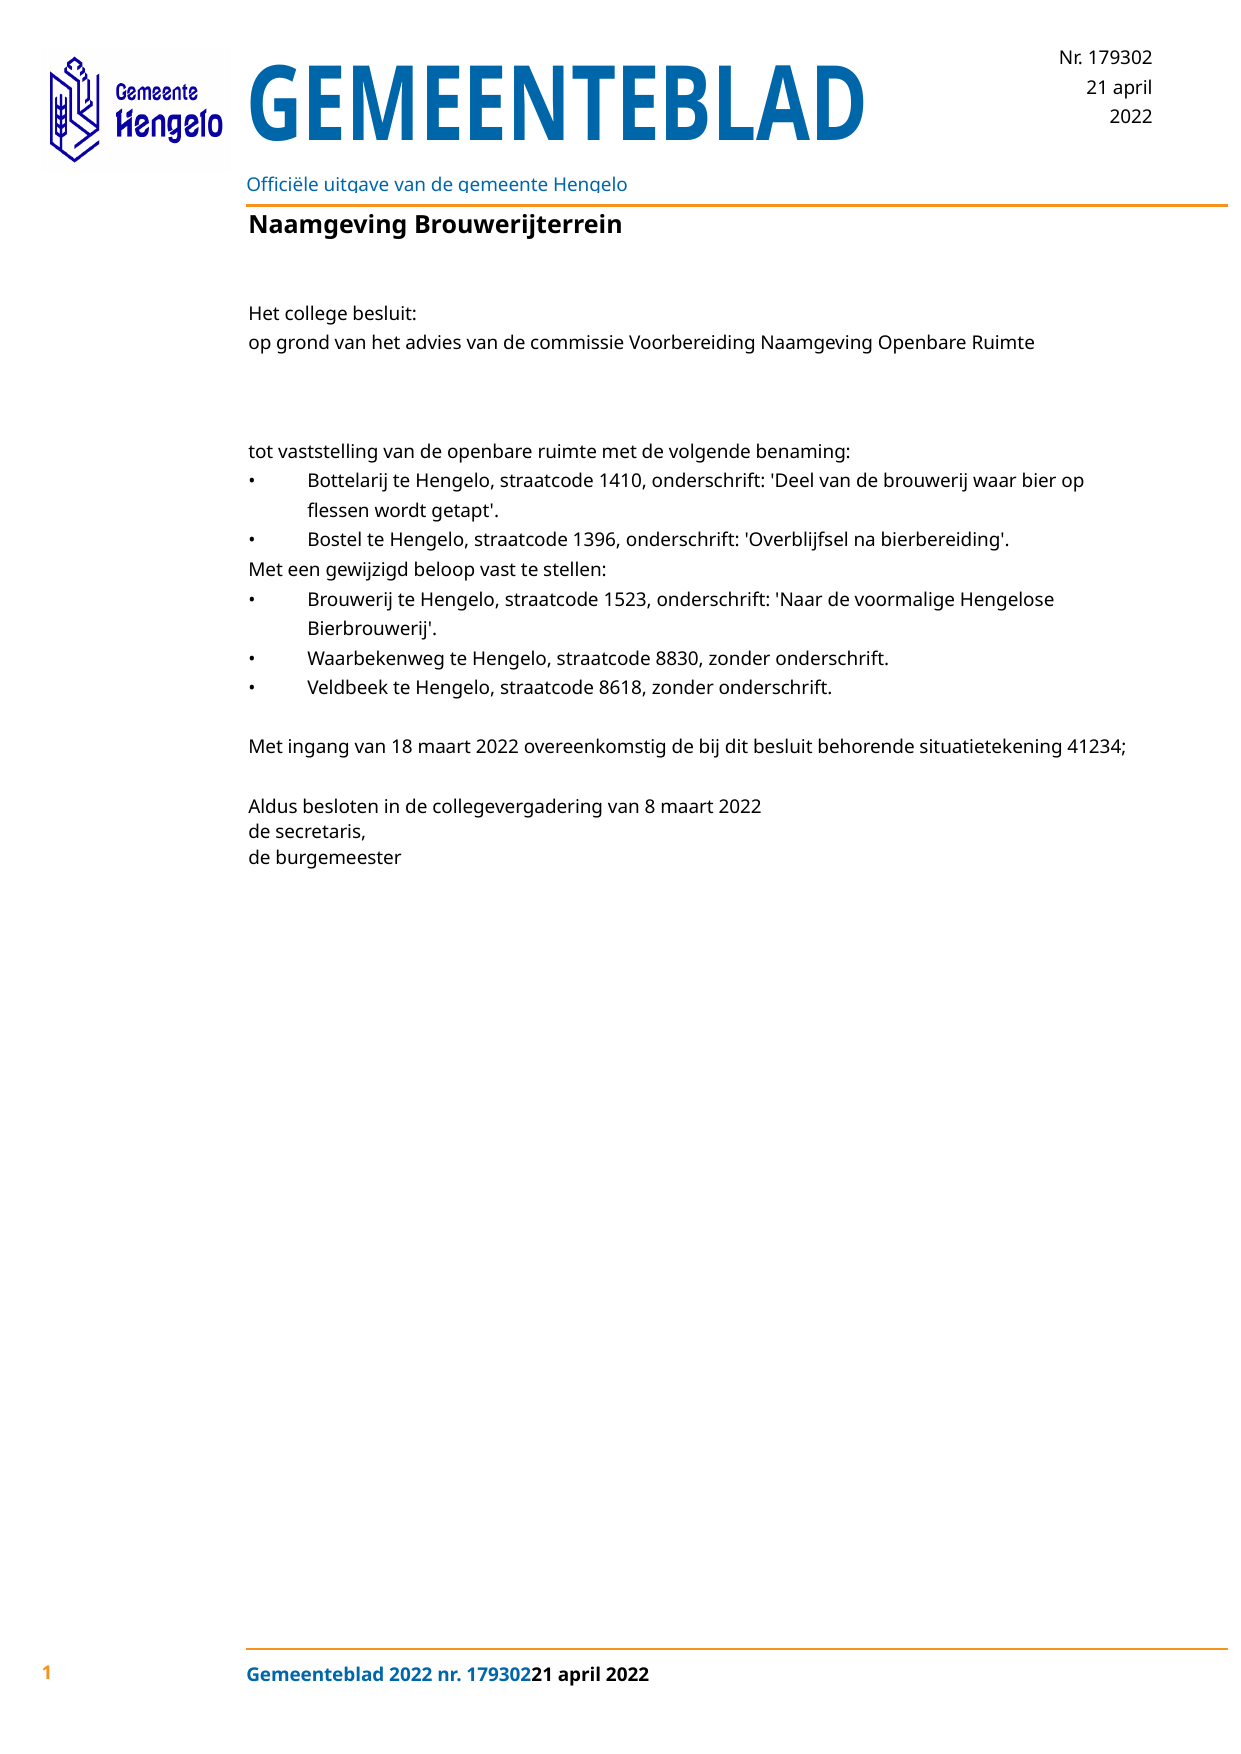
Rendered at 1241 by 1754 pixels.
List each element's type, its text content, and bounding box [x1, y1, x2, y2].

text op grond van het advies van de commissie Voorbereiding Naamgeving Openbare Ruimte [248, 329, 1152, 355]
text Met ingang van 18 maart 2022 overeenkomstig de bij dit besluit behorende situatietekening 41234; [248, 734, 1152, 759]
list Bostel te Hengelo, straatcode 1396, onderschrift: 'Overblijfsel na bierbereiding'. [248, 527, 1152, 552]
text Met een gewijzigd beloop vast te stellen: [248, 556, 1152, 582]
text tot vaststelling van de openbare ruimte met de volgende benaming: [248, 438, 1152, 464]
list Brouwerij te Hengelo, straatcode 1523, onderschrift: 'Naar de voormalige Hengelose Bierbrouwerij'. [248, 586, 1152, 641]
text de burgemeester [248, 844, 1152, 870]
picture [41, 47, 231, 172]
text Het college besluit: [248, 300, 1152, 326]
list Waarbekenweg te Hengelo, straatcode 8830, zonder onderschrift. [248, 645, 1152, 671]
list Bottelarij te Hengelo, straatcode 1410, onderschrift: 'Deel van de brouwerij waar bier op flessen wordt getapt'. [248, 467, 1152, 523]
text Aldus besloten in de collegevergadering van 8 maart 2022 [248, 793, 1152, 819]
list Veldbeek te Hengelo, straatcode 8618, zonder onderschrift. [248, 674, 1152, 700]
text Naamgeving Brouwerijterrein [248, 207, 1152, 241]
text de secretaris, [248, 819, 1152, 844]
